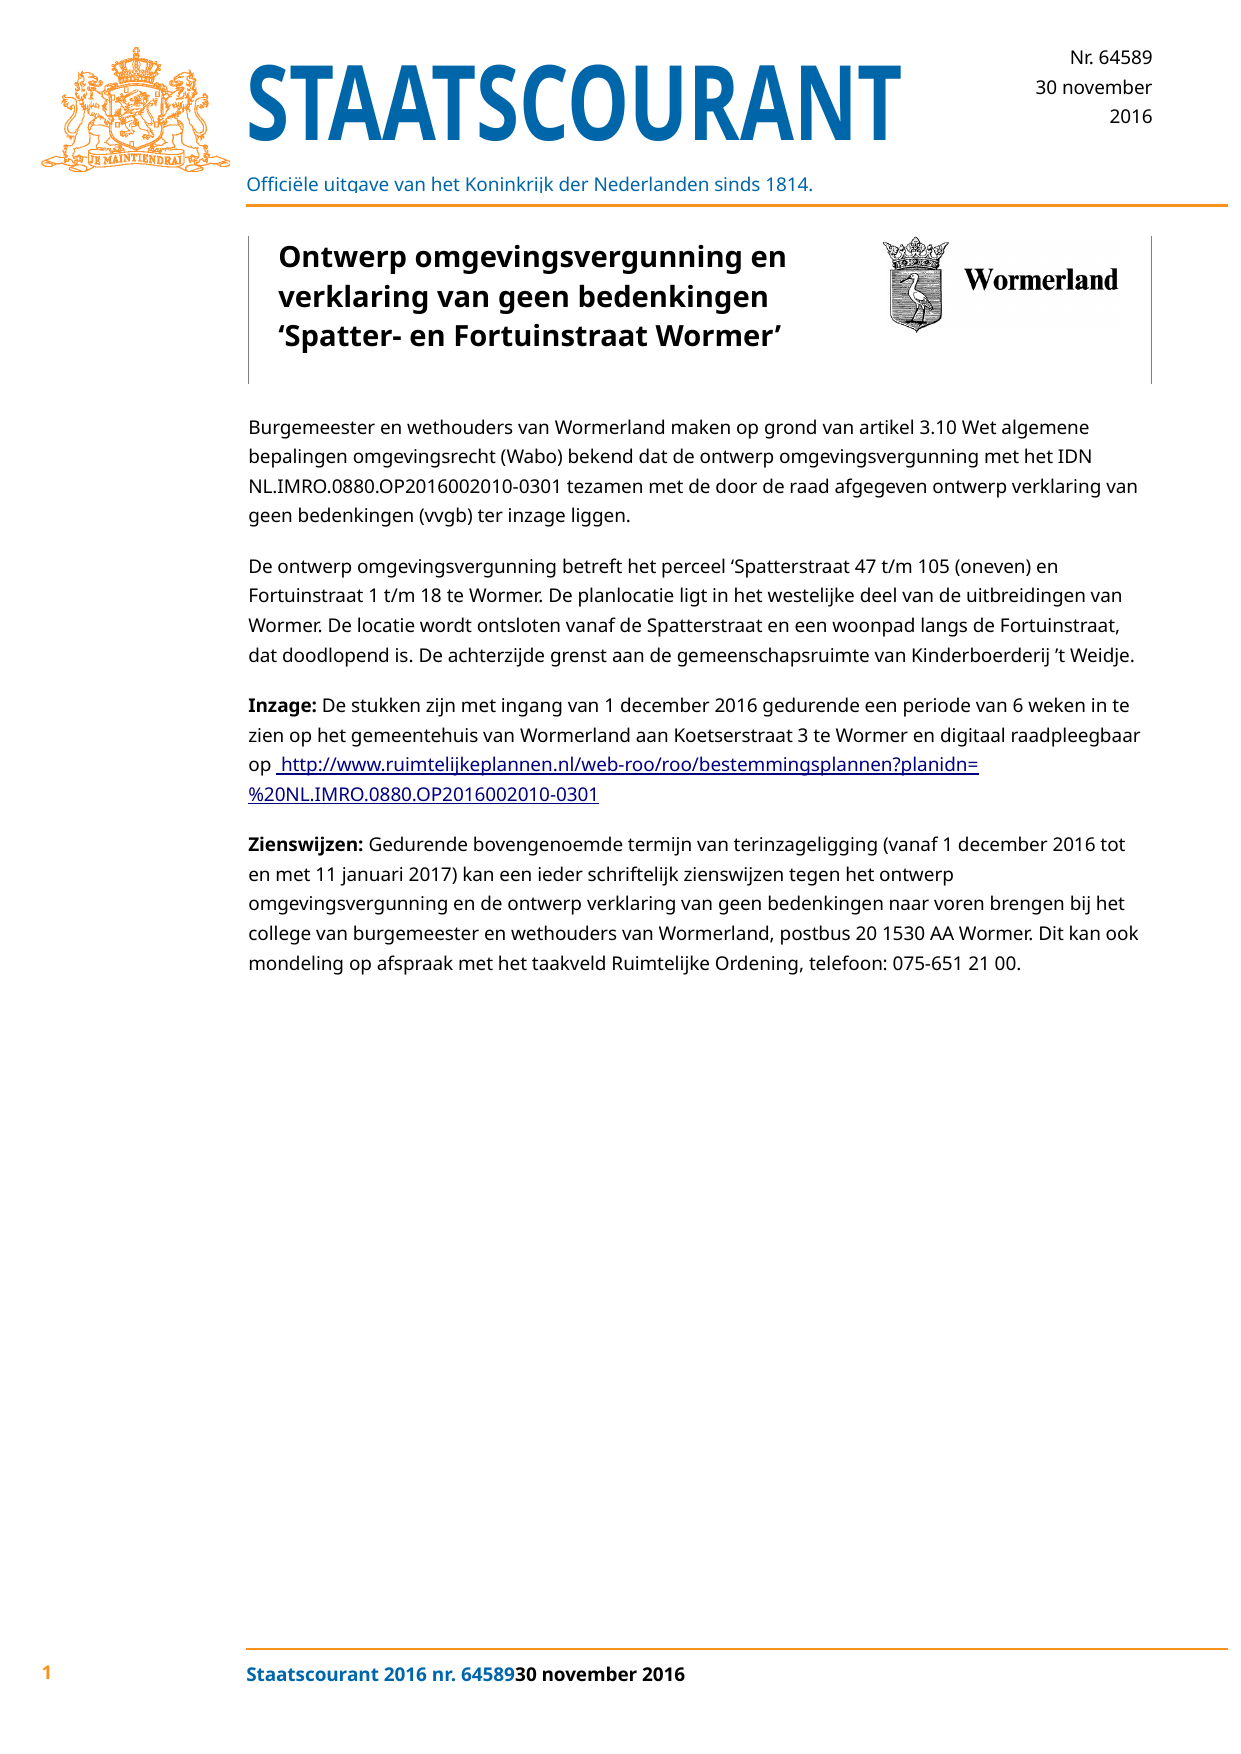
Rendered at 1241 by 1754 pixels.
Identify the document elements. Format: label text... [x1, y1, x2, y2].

table_header [850, 236, 1151, 384]
text Inzage: De stukken zijn met ingang van 1 december 2016 gedurende een periode van 6 weken in te zien op het gemeentehuis van Wormerland aan Koetserstraat 3 te Wormer en digitaal raadpleegbaar op http://www.ruimtelijkeplannen.nl/web-roo/roo/bestemmingsplannen?planidn=%20NL.IMRO.0880.OP2016002010-0301 [248, 692, 1152, 807]
text Burgemeester en wethouders van Wormerland maken op grond van artikel 3.10 Wet algemene bepalingen omgevingsrecht (Wabo) bekend dat de ontwerp omgevingsvergunning met het IDN NL.IMRO.0880.OP2016002010-0301 tezamen met de door de raad afgegeven ontwerp verklaring van geen bedenkingen (vvgb) ter inzage liggen. [248, 414, 1152, 528]
text Zienswijzen: Gedurende bovengenoemde termijn van terinzageligging (vanaf 1 december 2016 tot en met 11 januari 2017) kan een ieder schriftelijk zienswijzen tegen het ontwerp omgevingsvergunning en de ontwerp verklaring van geen bedenkingen naar voren brengen bij het college van burgemeester en wethouders van Wormerland, postbus 20 1530 AA Wormer. Dit kan ook mondeling op afspraak met het taakveld Ruimtelijke Ordening, telefoon: 075-651 21 00. [248, 831, 1152, 976]
picture [882, 236, 1119, 334]
table_header Ontwerp omgevingsvergunning en verklaring van geen bedenkingen ‘Spatter- en Fortuinstraat Wormer’ [249, 236, 850, 384]
text De ontwerp omgevingsvergunning betreft het perceel ‘Spatterstraat 47 t/m 105 (oneven) en Fortuinstraat 1 t/m 18 te Wormer. De planlocatie ligt in het westelijke deel van de uitbreidingen van Wormer. De locatie wordt ontsloten vanaf de Spatterstraat en een woonpad langs de Fortuinstraat, dat doodlopend is. De achterzijde grenst aan de gemeenschapsruimte van Kinderboerderij ’t Weidje. [248, 553, 1152, 668]
picture [41, 47, 231, 172]
